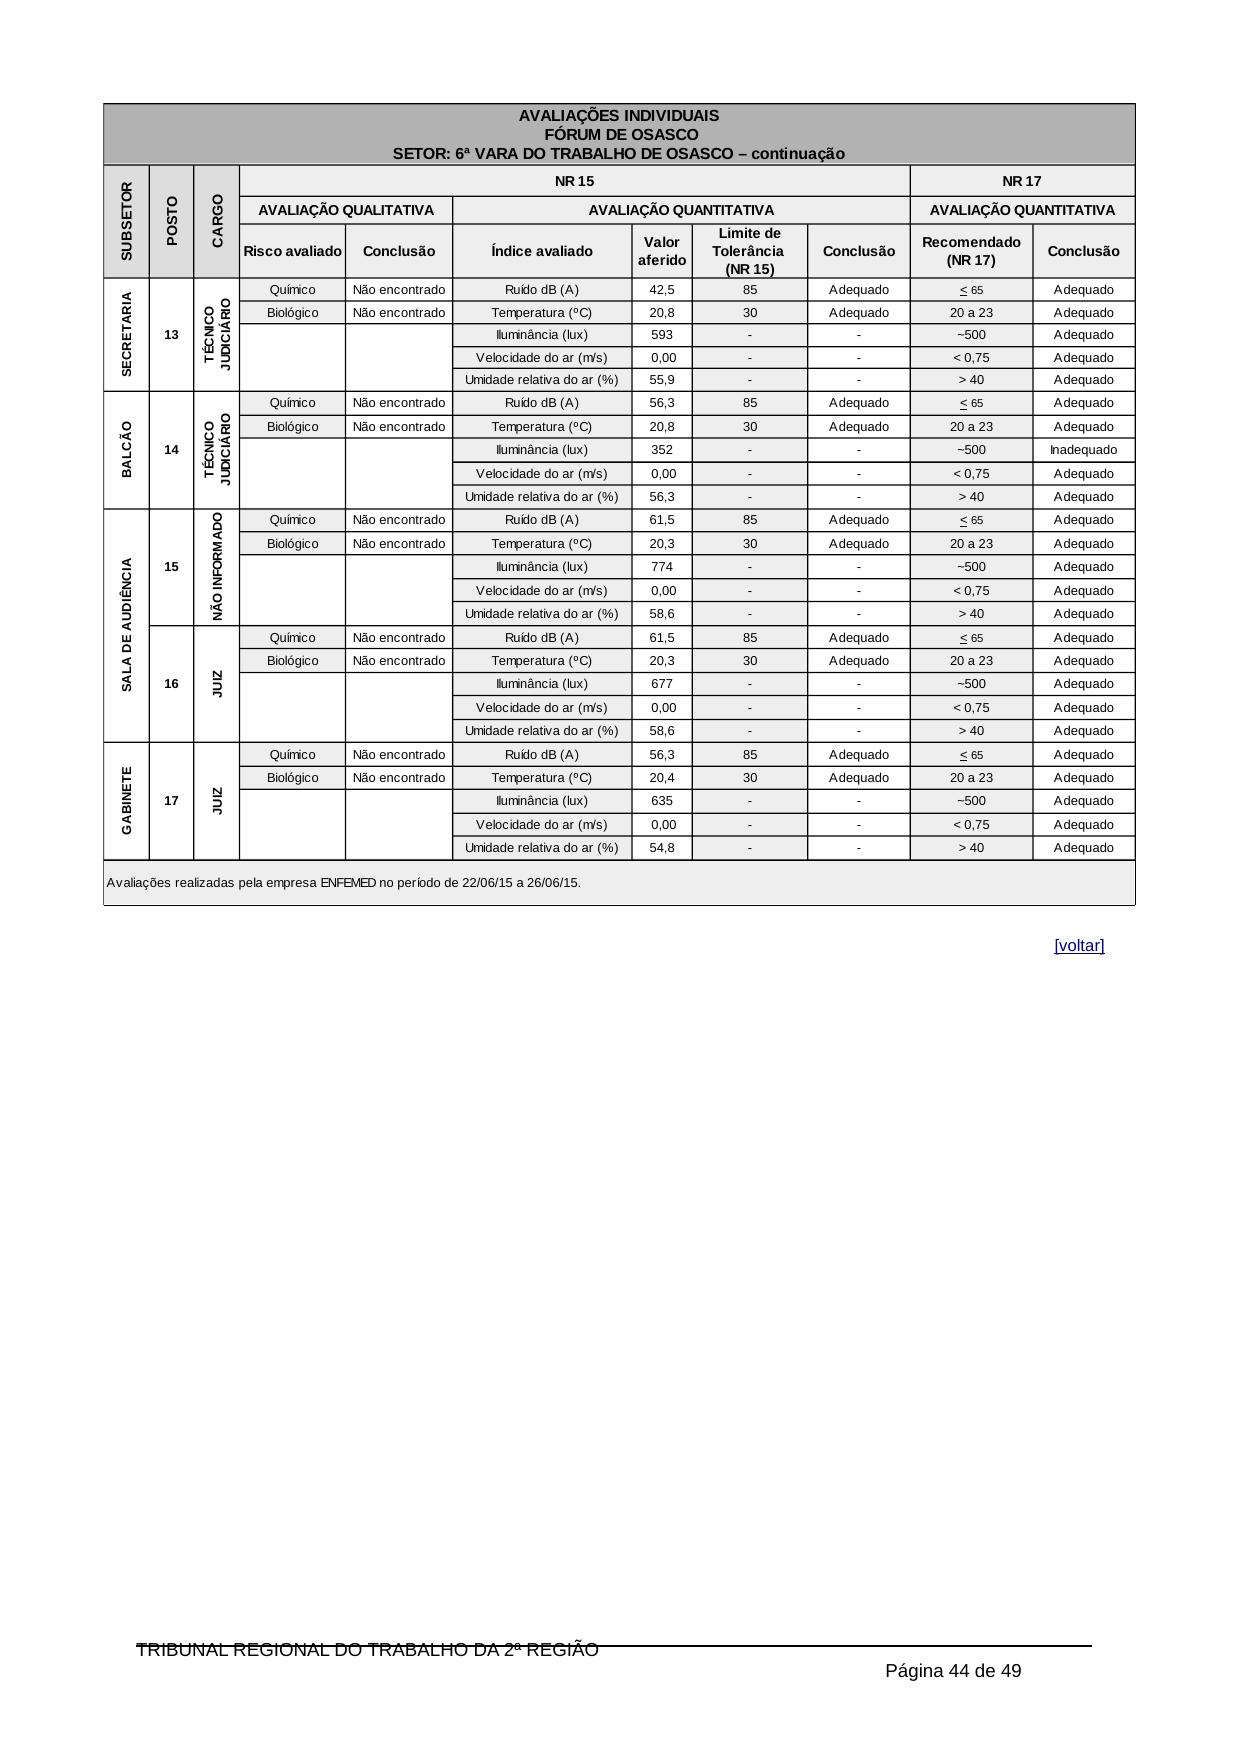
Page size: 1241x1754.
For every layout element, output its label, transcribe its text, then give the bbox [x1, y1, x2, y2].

text [voltar] [136, 936, 1104, 955]
text h [136, 1444, 1104, 1473]
